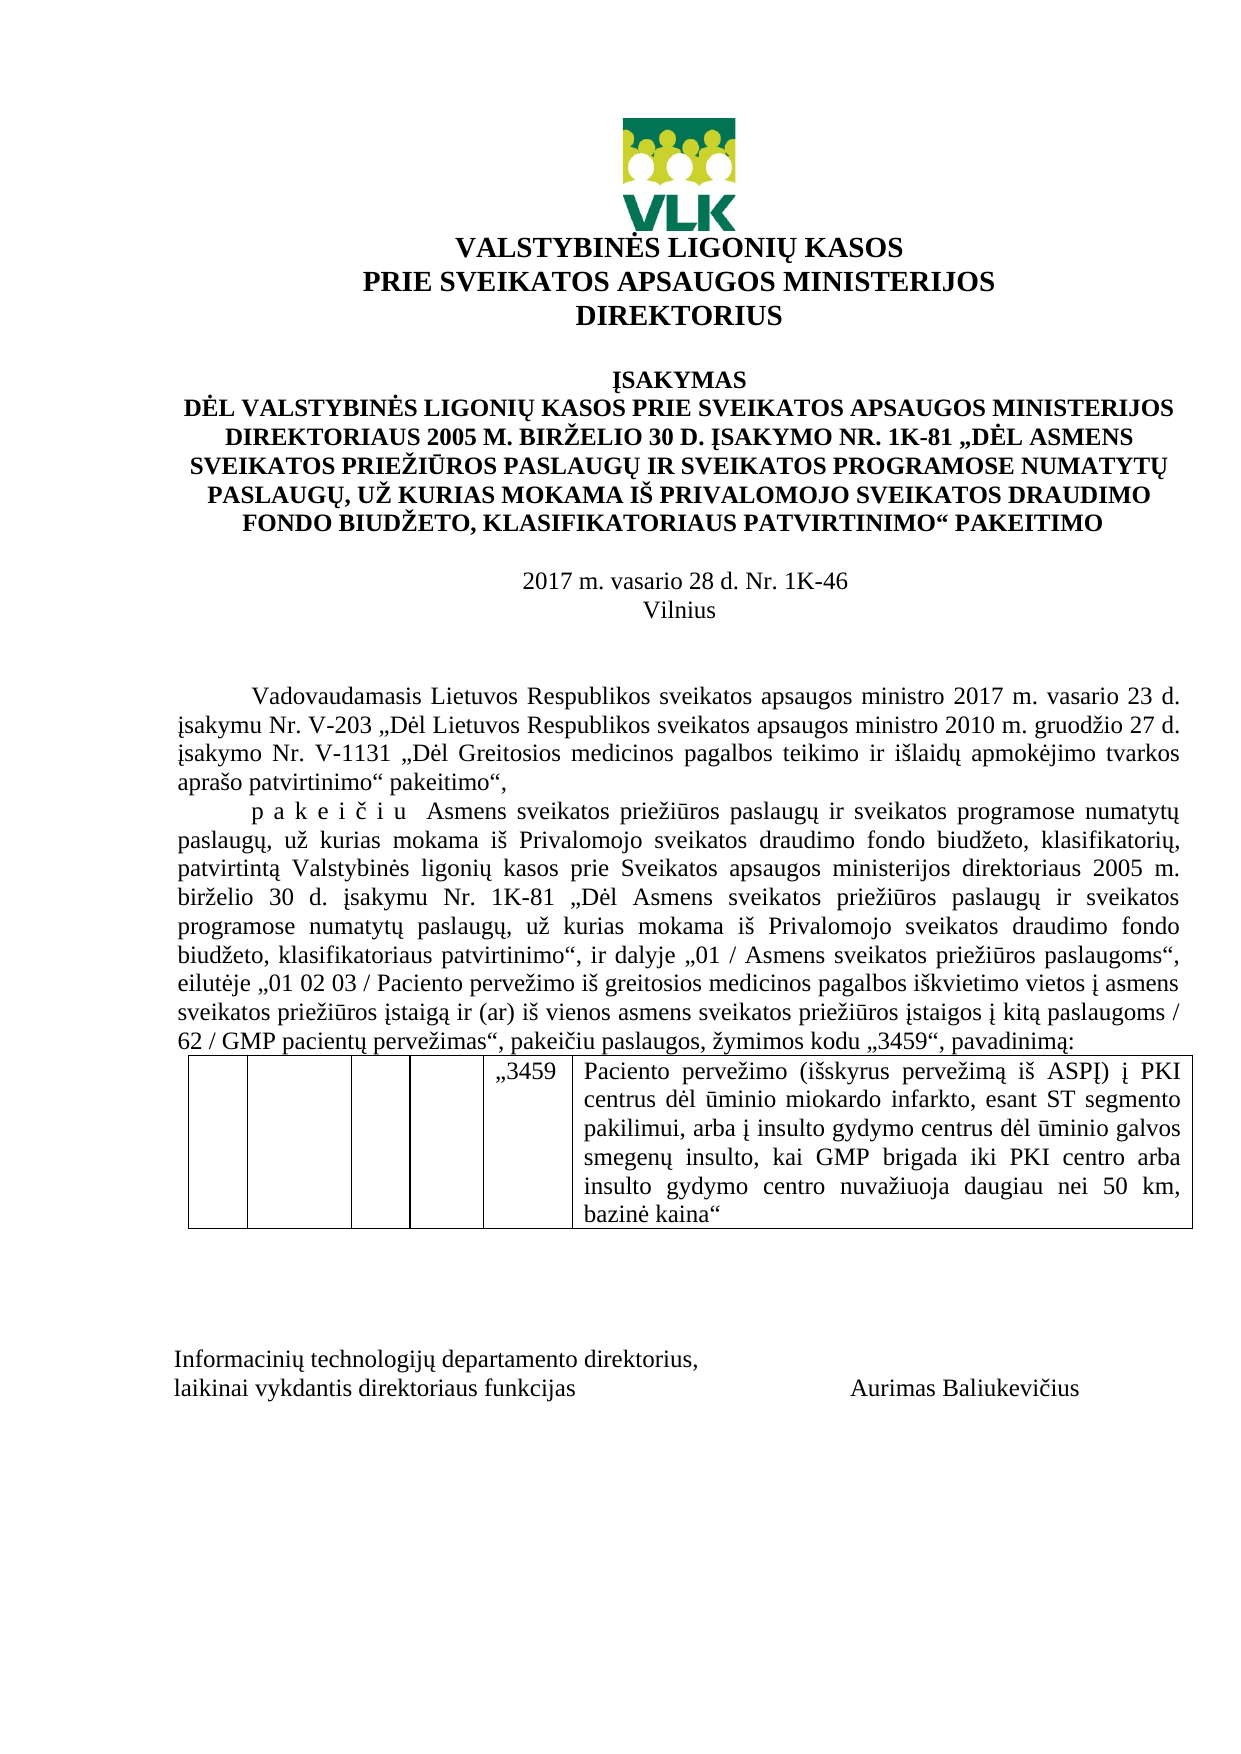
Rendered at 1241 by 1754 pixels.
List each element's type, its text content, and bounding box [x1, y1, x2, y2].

table_header Paciento pervežimo (išskyrus pervežimą iš ASPĮ) į PKI centrus dėl ūminio miokardo infarkto, esant ST segmento pakilimui, arba į insulto gydymo centrus dėl ūminio galvos smegenų insulto, kai GMP brigada iki PKI centro arba insulto gydymo centro nuvažiuoja daugiau nei 50 km, bazinė kaina“ [573, 1056, 1192, 1228]
text laikinai vykdantis direktoriaus funkcijas Aurimas Baliukevičius [174, 1373, 1181, 1402]
text p a k e i č i u Asmens sveikatos priežiūros paslaugų ir sveikatos programose numatytų paslaugų, už kurias mokama iš Privalomojo sveikatos draudimo fondo biudžeto, klasifikatorių, patvirtintą Valstybinės ligonių kasos prie Sveikatos apsaugos ministerijos direktoriaus 2005 m. birželio 30 d. įsakymu Nr. 1K-81 „Dėl Asmens sveikatos priežiūros paslaugų ir sveikatos programose numatytų paslaugų, už kurias mokama iš Privalomojo sveikatos draudimo fondo biudžeto, klasifikatoriaus patvirtinimo“, ir dalyje „01 / Asmens sveikatos priežiūros paslaugoms“, eilutėje „01 02 03 / Paciento pervežimo iš greitosios medicinos pagalbos iškvietimo vietos į asmens sveikatos priežiūros įstaigą ir (ar) iš vienos asmens sveikatos priežiūros įstaigos į kitą paslaugoms / 62 / GMP pacientų pervežimas“, pakeičiu paslaugos, žymimos kodu „3459“, pavadinimą: [177, 796, 1181, 1055]
text Informacinių technologijų departamento direktorius, [174, 1344, 1181, 1373]
table_header [248, 1056, 351, 1228]
text Vadovaudamasis Lietuvos Respublikos sveikatos apsaugos ministro 2017 m. vasario 23 d. įsakymu Nr. V-203 „Dėl Lietuvos Respublikos sveikatos apsaugos ministro 2010 m. gruodžio 27 d. įsakymo Nr. V-1131 „Dėl Greitosios medicinos pagalbos teikimo ir išlaidų apmokėjimo tvarkos aprašo patvirtinimo“ pakeitimo“, [177, 681, 1181, 796]
text Vilnius [177, 595, 1181, 623]
table_header [352, 1056, 409, 1228]
text DĖL VALSTYBINĖS LIGONIŲ KASOS PRIE SVEIKATOS APSAUGOS MINISTERIJOS DIREKTORIAUS 2005 M. BIRŽELIO 30 D. ĮSAKYMO NR. 1K-81 „DĖL ASMENS SVEIKATOS PRIEŽIŪROS PASLAUGŲ IR SVEIKATOS PROGRAMOSE NUMATYTŲ PASLAUGŲ, UŽ KURIAS MOKAMA IŠ PRIVALOMOJO SVEIKATOS DRAUDIMO FONDO BIUDŽETO, KLASIFIKATORIAUS PATVIRTINIMO“ PAKEITIMO [177, 393, 1181, 537]
table_header „3459 [484, 1056, 572, 1228]
text ĮSAKYMAS [177, 365, 1181, 393]
text DIREKTORIUS [177, 298, 1181, 331]
text 2017 m. vasario 28 d. Nr. 1K-46 [177, 566, 1181, 595]
text PRIE SVEIKATOS APSAUGOS MINISTERIJOS [177, 264, 1181, 298]
table_header [411, 1056, 483, 1228]
table_header [189, 1056, 247, 1228]
text VALSTYBINĖS LIGONIŲ KASOS [177, 231, 1181, 264]
